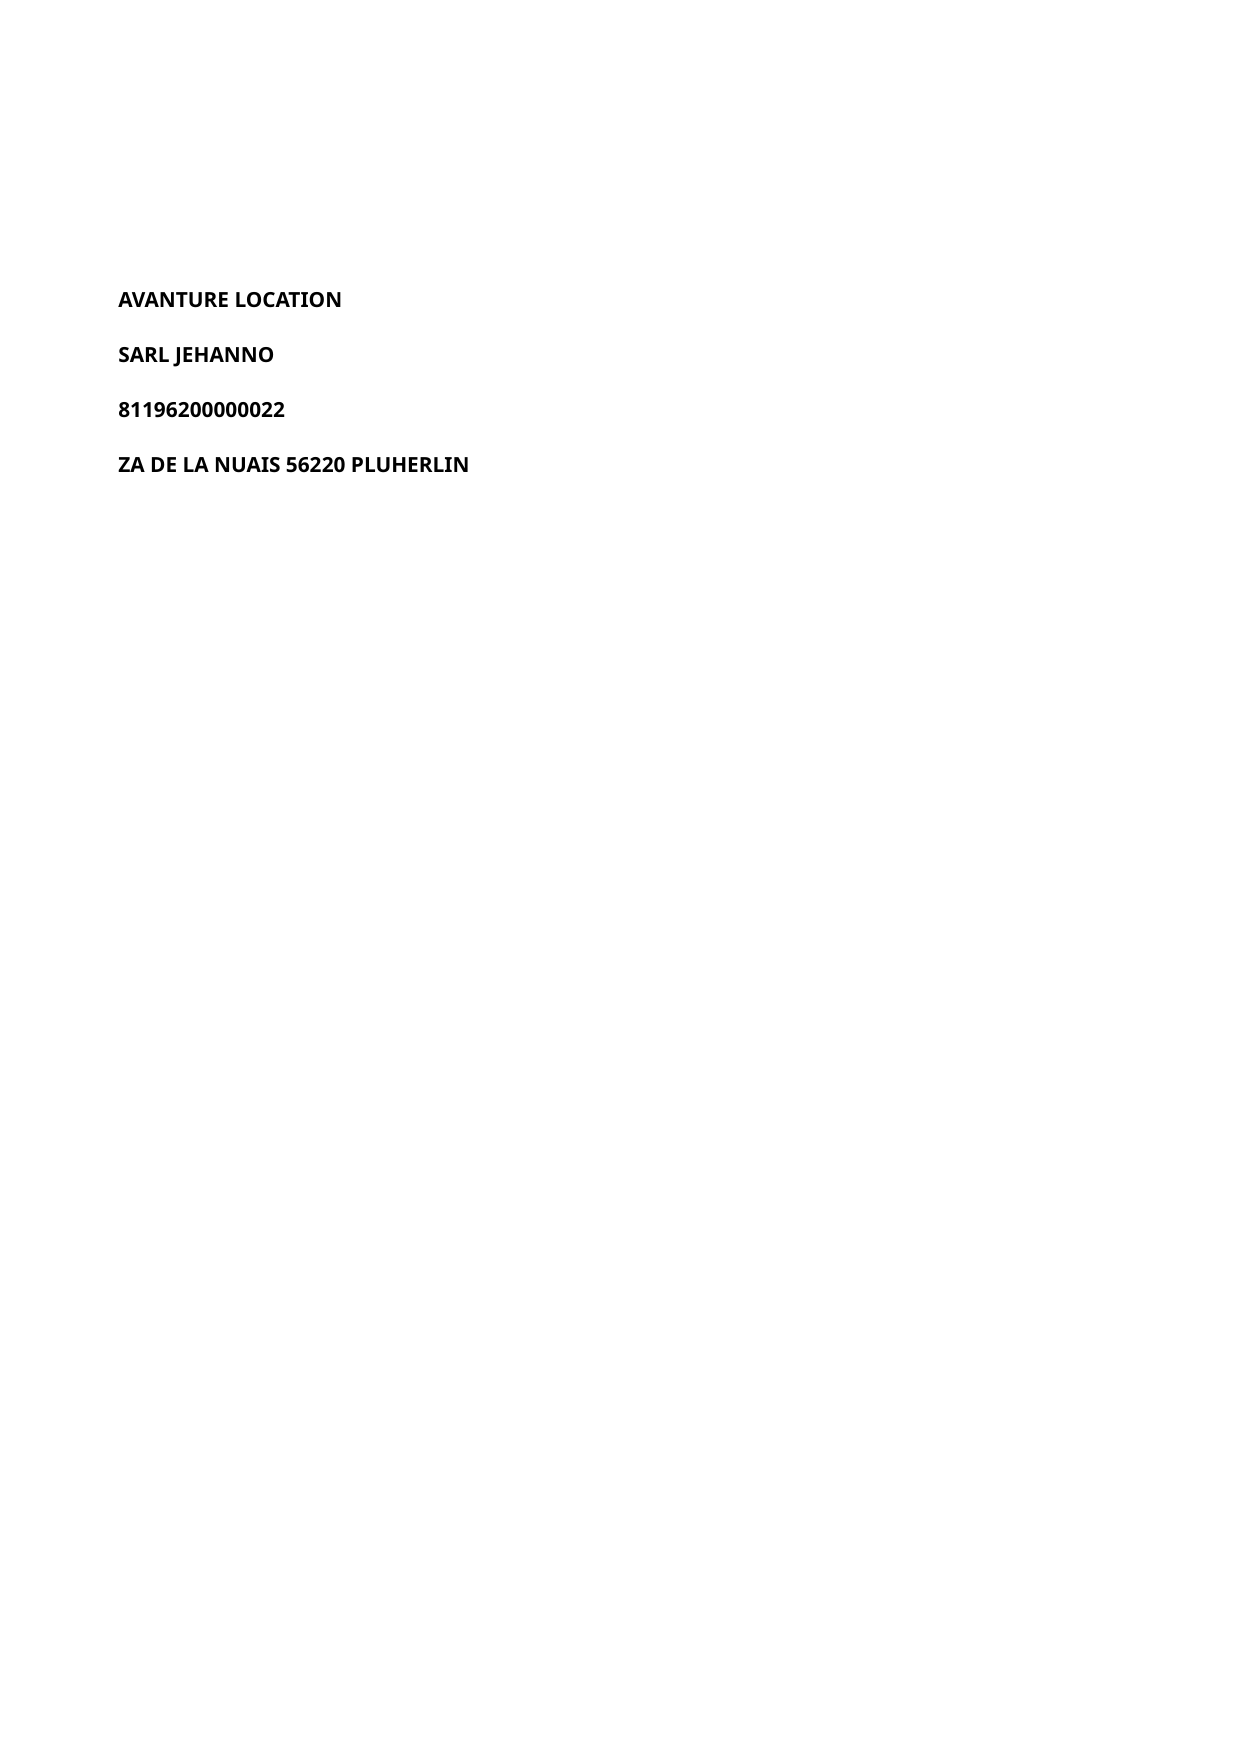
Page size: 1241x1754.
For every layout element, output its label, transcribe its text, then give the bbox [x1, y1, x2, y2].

text AVANTURE LOCATION [118, 283, 1122, 313]
text ZA DE LA NUAIS 56220 PLUHERLIN [118, 448, 1122, 478]
text SARL JEHANNO [118, 338, 1122, 368]
text 81196200000022 [118, 393, 1122, 423]
